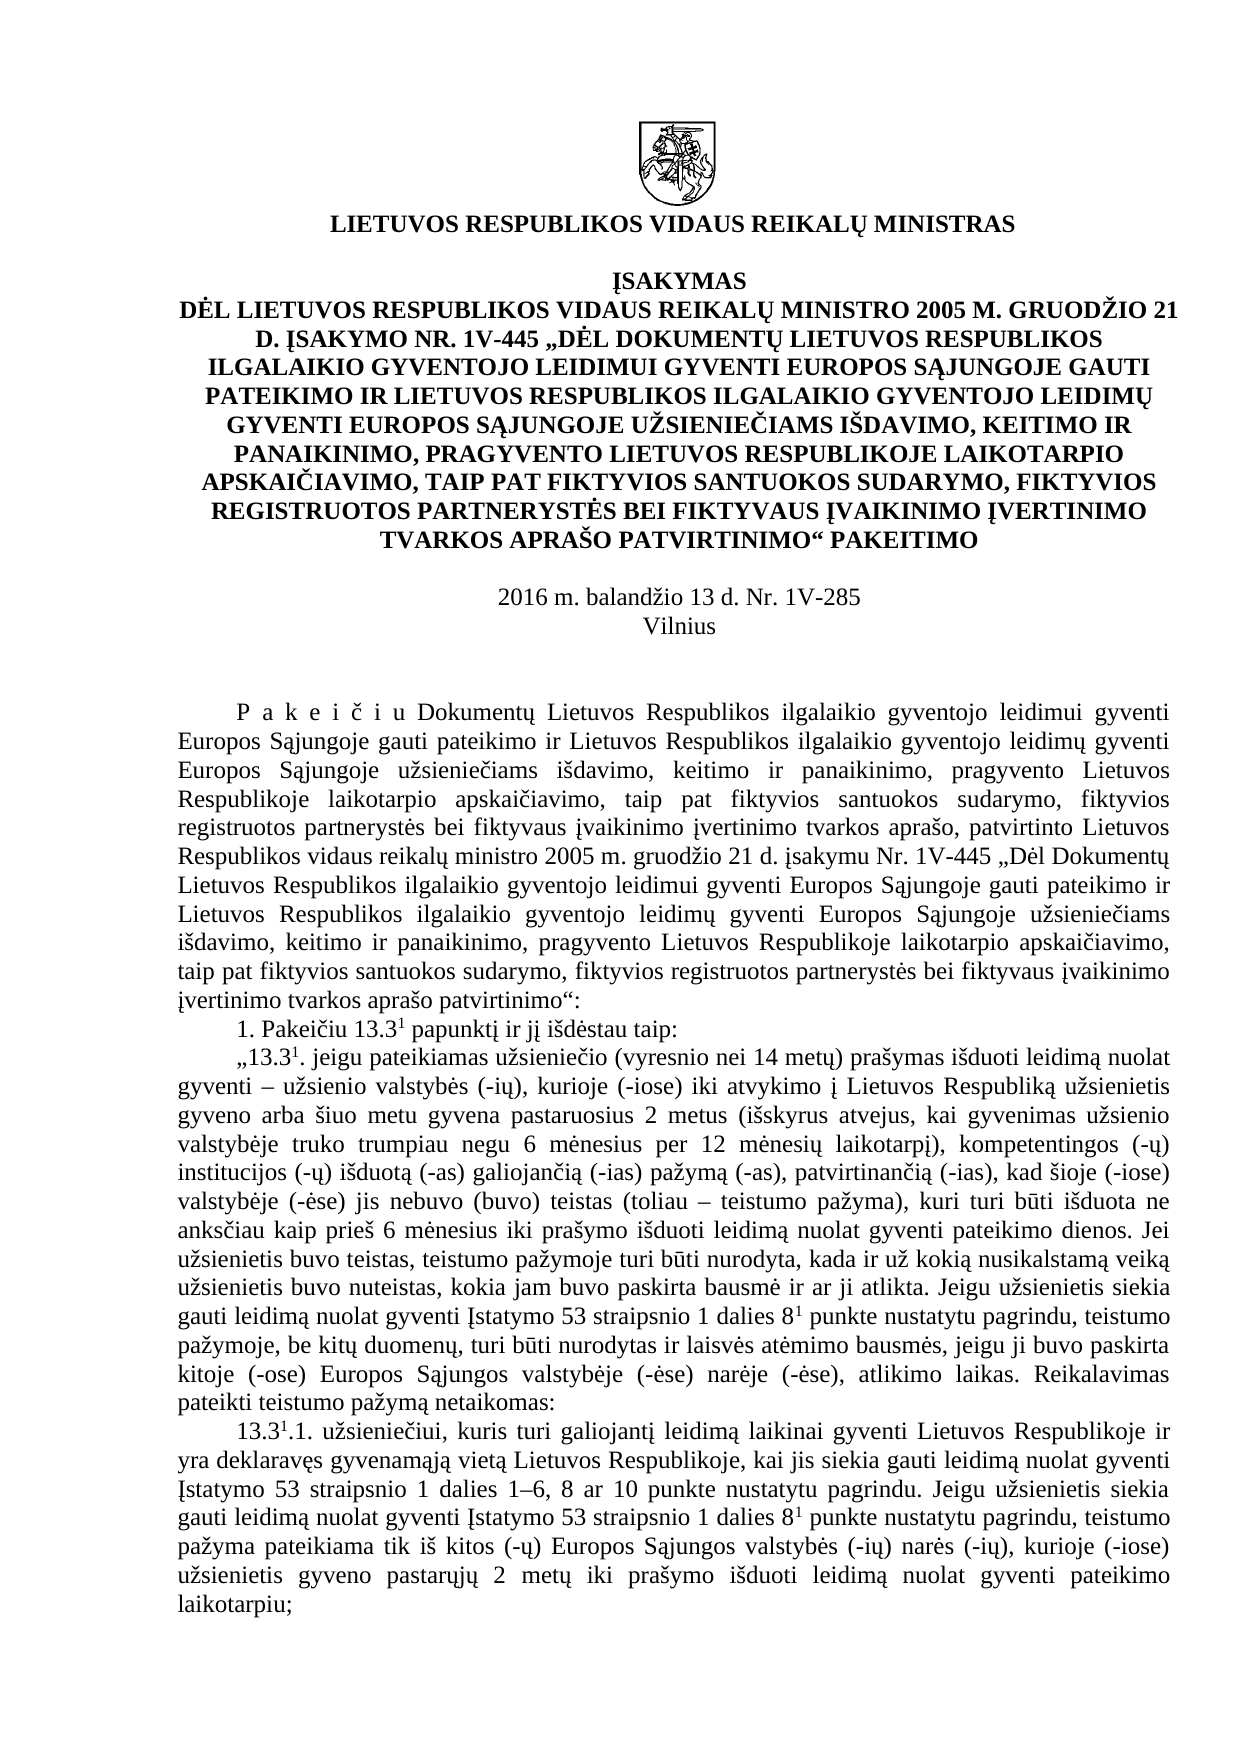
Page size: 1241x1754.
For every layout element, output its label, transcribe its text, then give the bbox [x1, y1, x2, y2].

text 1. Pakeičiu 13.31 papunktį ir jį išdėstau taip: [177, 1014, 1171, 1042]
text Vilnius [177, 611, 1181, 640]
text DĖL LIETUVOS RESPUBLIKOS VIDAUS REIKALŲ MINISTRO 2005 M. GRUODŽIO 21 D. ĮSAKYMO NR. 1V-445 „DĖL DOKUMENTŲ LIETUVOS RESPUBLIKOS ILGALAIKIO GYVENTOJO LEIDIMUI GYVENTI EUROPOS SĄJUNGOJE GAUTI PATEIKIMO IR LIETUVOS RESPUBLIKOS ILGALAIKIO GYVENTOJO LEIDIMŲ GYVENTI EUROPOS SĄJUNGOJE UŽSIENIEČIAMS IŠDAVIMO, KEITIMO IR PANAIKINIMO, PRAGYVENTO LIETUVOS RESPUBLIKOJE LAIKOTARPIO APSKAIČIAVIMO, TAIP PAT FIKTYVIOS SANTUOKOS SUDARYMO, FIKTYVIOS REGISTRUOTOS PARTNERYSTĖS BEI FIKTYVAUS ĮVAIKINIMO ĮVERTINIMO TVARKOS APRAŠO PATVIRTINIMO“ PAKEITIMO [177, 295, 1181, 554]
text P a k e i č i u Dokumentų Lietuvos Respublikos ilgalaikio gyventojo leidimui gyventi Europos Sąjungoje gauti pateikimo ir Lietuvos Respublikos ilgalaikio gyventojo leidimų gyventi Europos Sąjungoje užsieniečiams išdavimo, keitimo ir panaikinimo, pragyvento Lietuvos Respublikoje laikotarpio apskaičiavimo, taip pat fiktyvios santuokos sudarymo, fiktyvios registruotos partnerystės bei fiktyvaus įvaikinimo įvertinimo tvarkos aprašo, patvirtinto Lietuvos Respublikos vidaus reikalų ministro 2005 m. gruodžio 21 d. įsakymu Nr. 1V-445 „Dėl Dokumentų Lietuvos Respublikos ilgalaikio gyventojo leidimui gyventi Europos Sąjungoje gauti pateikimo ir Lietuvos Respublikos ilgalaikio gyventojo leidimų gyventi Europos Sąjungoje užsieniečiams išdavimo, keitimo ir panaikinimo, pragyvento Lietuvos Respublikoje laikotarpio apskaičiavimo, taip pat fiktyvios santuokos sudarymo, fiktyvios registruotos partnerystės bei fiktyvaus įvaikinimo įvertinimo tvarkos aprašo patvirtinimo“: [177, 697, 1171, 1014]
text „13.31. jeigu pateikiamas užsieniečio (vyresnio nei 14 metų) prašymas išduoti leidimą nuolat gyventi – užsienio valstybės (-ių), kurioje (-iose) iki atvykimo į Lietuvos Respubliką užsienietis gyveno arba šiuo metu gyvena pastaruosius 2 metus (išskyrus atvejus, kai gyvenimas užsienio valstybėje truko trumpiau negu 6 mėnesius per 12 mėnesių laikotarpį), kompetentingos (-ų) institucijos (-ų) išduotą (-as) galiojančią (-ias) pažymą (-as), patvirtinančią (-ias), kad šioje (-iose) valstybėje (-ėse) jis nebuvo (buvo) teistas (toliau – teistumo pažyma), kuri turi būti išduota ne anksčiau kaip prieš 6 mėnesius iki prašymo išduoti leidimą nuolat gyventi pateikimo dienos. Jei užsienietis buvo teistas, teistumo pažymoje turi būti nurodyta, kada ir už kokią nusikalstamą veiką užsienietis buvo nuteistas, kokia jam buvo paskirta bausmė ir ar ji atlikta. Jeigu užsienietis siekia gauti leidimą nuolat gyventi Įstatymo 53 straipsnio 1 dalies 81 punkte nustatytu pagrindu, teistumo pažymoje, be kitų duomenų, turi būti nurodytas ir laisvės atėmimo bausmės, jeigu ji buvo paskirta kitoje (-ose) Europos Sąjungos valstybėje (-ėse) narėje (-ėse), atlikimo laikas. Reikalavimas pateikti teistumo pažymą netaikomas: [177, 1042, 1171, 1416]
text 2016 m. balandžio 13 d. Nr. 1V-285 [177, 582, 1181, 611]
text LIETUVOS RESPUBLIKOS VIDAUS REIKALŲ MINISTRAS [177, 209, 1181, 237]
text ĮSAKYMAS [177, 266, 1181, 295]
text 13.31.1. užsieniečiui, kuris turi galiojantį leidimą laikinai gyventi Lietuvos Respublikoje ir yra deklaravęs gyvenamąją vietą Lietuvos Respublikoje, kai jis siekia gauti leidimą nuolat gyventi Įstatymo 53 straipsnio 1 dalies 1–6, 8 ar 10 punkte nustatytu pagrindu. Jeigu užsienietis siekia gauti leidimą nuolat gyventi Įstatymo 53 straipsnio 1 dalies 81 punkte nustatytu pagrindu, teistumo pažyma pateikiama tik iš kitos (-ų) Europos Sąjungos valstybės (-ių) narės (-ių), kurioje (-iose) užsienietis gyveno pastarųjų 2 metų iki prašymo išduoti leidimą nuolat gyventi pateikimo laikotarpiu; [177, 1416, 1171, 1617]
